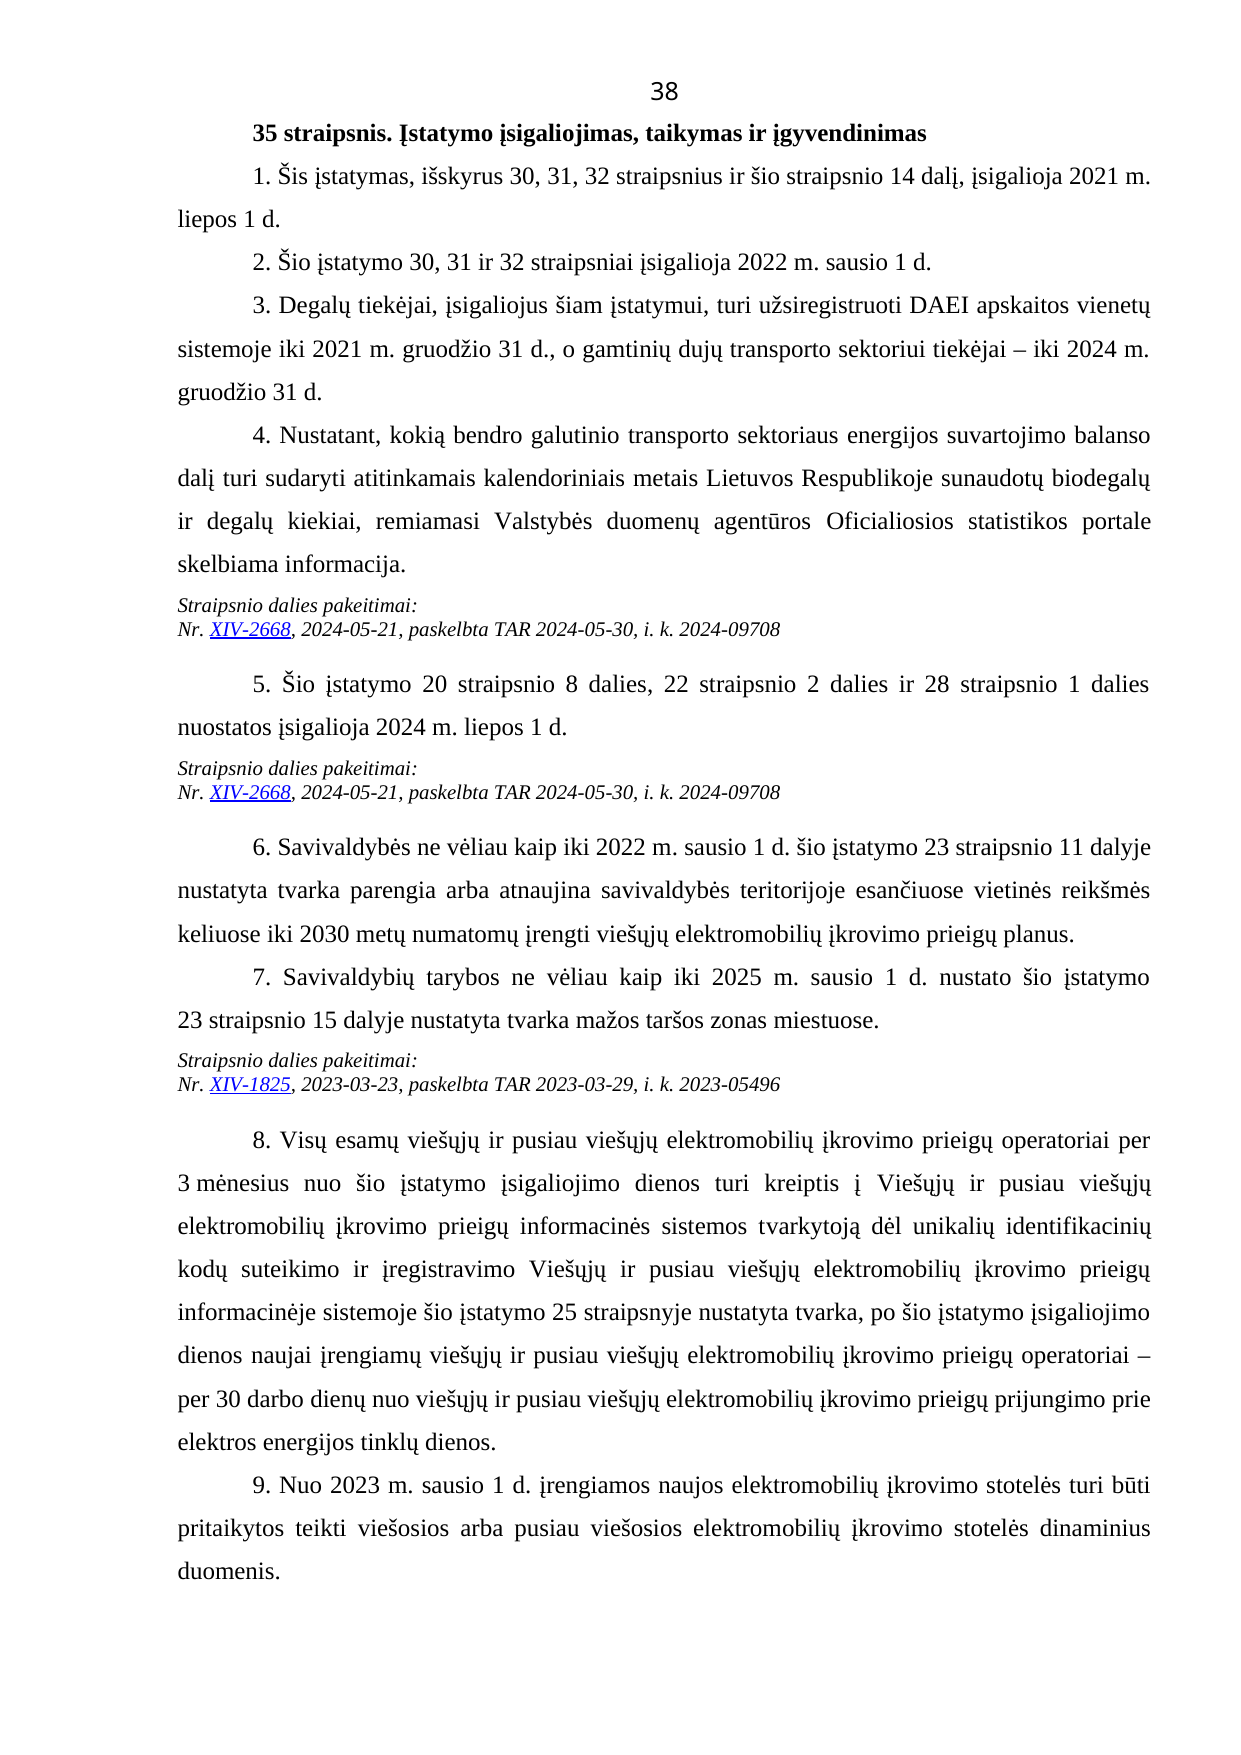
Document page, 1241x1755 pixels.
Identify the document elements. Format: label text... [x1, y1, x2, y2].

text 8. Visų esamų viešųjų ir pusiau viešųjų elektromobilių įkrovimo prieigų operatoriai per 3 mėnesius nuo šio įstatymo įsigaliojimo dienos turi kreiptis į Viešųjų ir pusiau viešųjų elektromobilių įkrovimo prieigų informacinės sistemos tvarkytoją dėl unikalių identifikacinių kodų suteikimo ir įregistravimo Viešųjų ir pusiau viešųjų elektromobilių įkrovimo prieigų informacinėje sistemoje šio įstatymo 25 straipsnyje nustatyta tvarka, po šio įstatymo įsigaliojimo dienos naujai įrengiamų viešųjų ir pusiau viešųjų elektromobilių įkrovimo prieigų operatoriai – per 30 darbo dienų nuo viešųjų ir pusiau viešųjų elektromobilių įkrovimo prieigų prijungimo prie elektros energijos tinklų dienos. [177, 1125, 1152, 1456]
text 7. Savivaldybių tarybos ne vėliau kaip iki 2025 m. sausio 1 d. nustato šio įstatymo 23 straipsnio 15 dalyje nustatyta tvarka mažos taršos zonas miestuose. [177, 962, 1152, 1034]
text 5. Šio įstatymo 20 straipsnio 8 dalies, 22 straipsnio 2 dalies ir 28 straipsnio 1 dalies nuostatos įsigalioja 2024 m. liepos 1 d. [177, 669, 1152, 741]
text Nr. XIV-2668, 2024-05-21, paskelbta TAR 2024-05-30, i. k. 2024-09708 [177, 780, 1152, 804]
text 9. Nuo 2023 m. sausio 1 d. įrengiamos naujos elektromobilių įkrovimo stotelės turi būti pritaikytos teikti viešosios arba pusiau viešosios elektromobilių įkrovimo stotelės dinaminius duomenis. [177, 1470, 1152, 1585]
text 3. Degalų tiekėjai, įsigaliojus šiam įstatymui, turi užsiregistruoti DAEI apskaitos vienetų sistemoje iki 2021 m. gruodžio 31 d., o gamtinių dujų transporto sektoriui tiekėjai – iki 2024 m. gruodžio 31 d. [177, 291, 1152, 406]
text 1. Šis įstatymas, išskyrus 30, 31, 32 straipsnius ir šio straipsnio 14 dalį, įsigalioja 2021 m. liepos 1 d. [177, 161, 1152, 233]
text Nr. XIV-1825, 2023-03-23, paskelbta TAR 2023-03-29, i. k. 2023-05496 [177, 1072, 1152, 1096]
text Nr. XIV-2668, 2024-05-21, paskelbta TAR 2024-05-30, i. k. 2024-09708 [177, 617, 1152, 641]
text 4. Nustatant, kokią bendro galutinio transporto sektoriaus energijos suvartojimo balanso dalį turi sudaryti atitinkamais kalendoriniais metais Lietuvos Respublikoje sunaudotų biodegalų ir degalų kiekiai, remiamasi Valstybės duomenų agentūros Oficialiosios statistikos portale skelbiama informacija. [177, 420, 1152, 578]
text 6. Savivaldybės ne vėliau kaip iki 2022 m. sausio 1 d. šio įstatymo 23 straipsnio 11 dalyje nustatyta tvarka parengia arba atnaujina savivaldybės teritorijoje esančiuose vietinės reikšmės keliuose iki 2030 metų numatomų įrengti viešųjų elektromobilių įkrovimo prieigų planus. [177, 832, 1152, 947]
text 35 straipsnis. Įstatymo įsigaliojimas, taikymas ir įgyvendinimas [177, 118, 1152, 147]
text Straipsnio dalies pakeitimai: [177, 756, 1152, 780]
text Straipsnio dalies pakeitimai: [177, 592, 1152, 617]
text Straipsnio dalies pakeitimai: [177, 1048, 1152, 1072]
text 2. Šio įstatymo 30, 31 ir 32 straipsniai įsigalioja 2022 m. sausio 1 d. [177, 247, 1152, 276]
